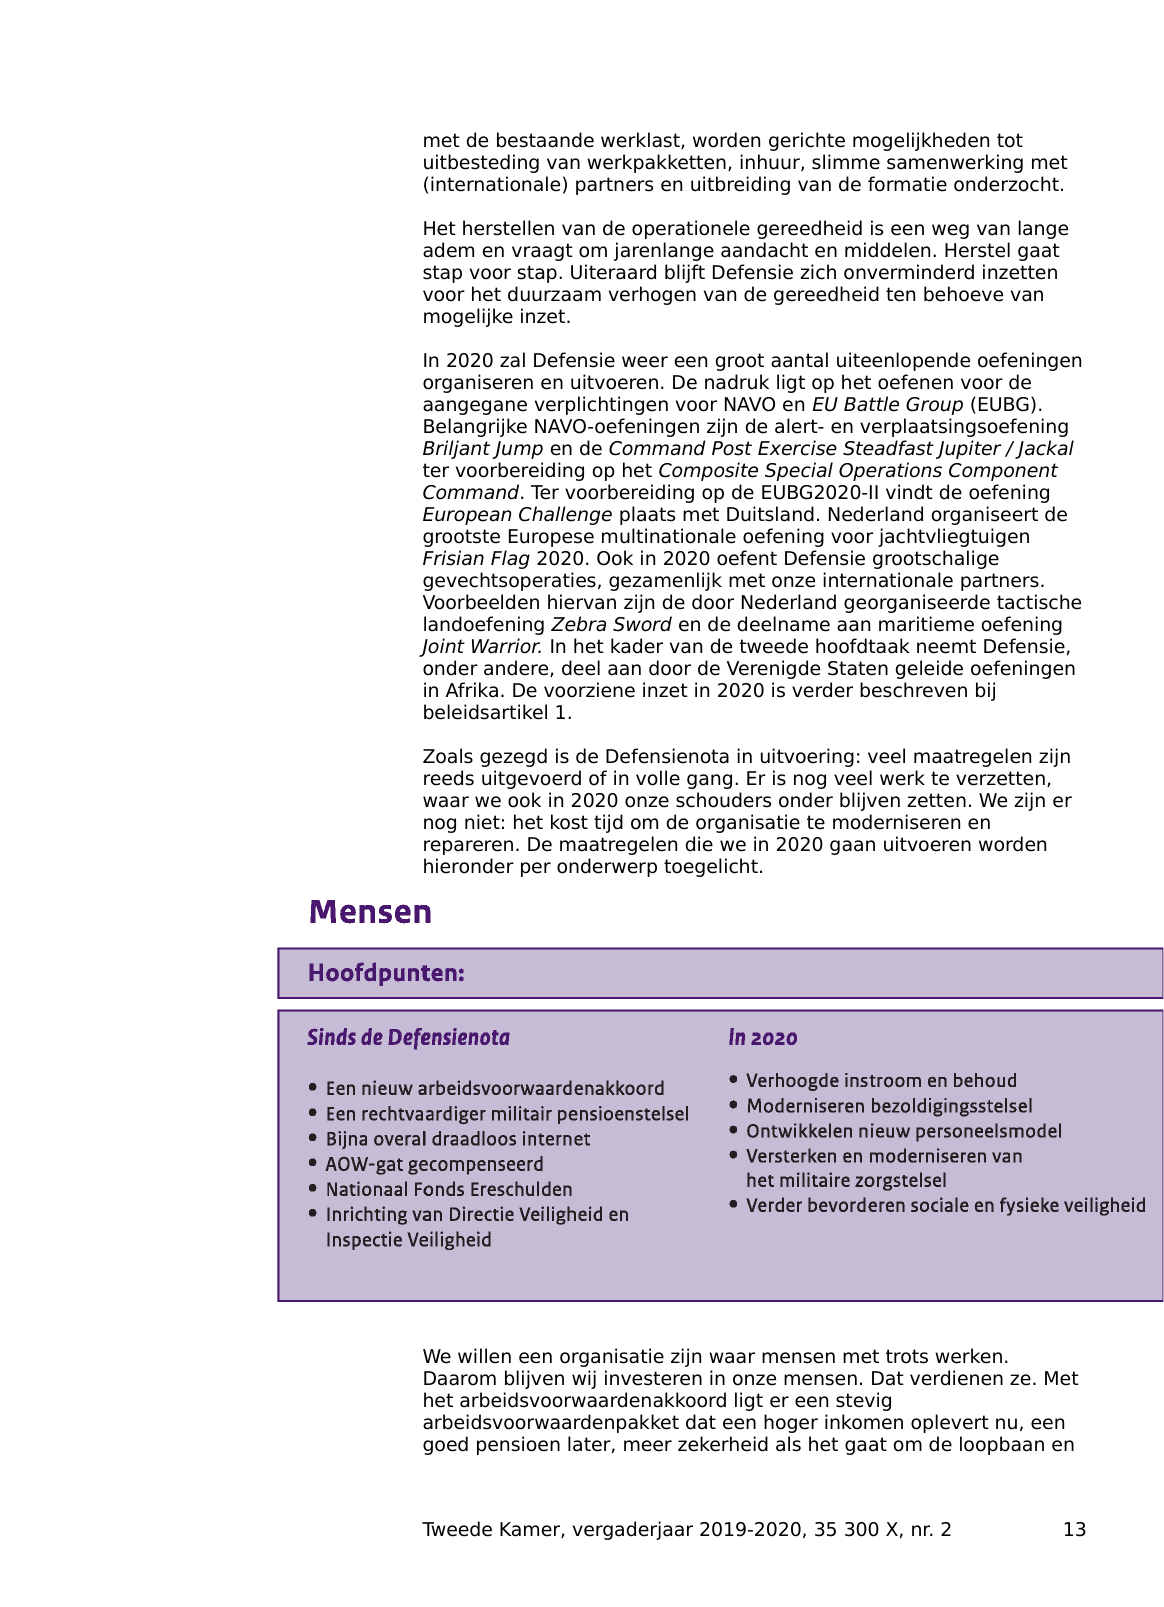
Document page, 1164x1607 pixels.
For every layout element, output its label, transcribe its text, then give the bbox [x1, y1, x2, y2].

text In 2020 zal Defensie weer een groot aantal uiteenlopende oefeningen organiseren en uitvoeren. De nadruk ligt op het oefenen voor de aangegane verplichtingen voor NAVO en EU Battle Group (EUBG). Belangrijke NAVO-oefeningen zijn de alert- en verplaatsingsoefening Briljant Jump en de Command Post Exercise Steadfast Jupiter / Jackal ter voorbereiding op het Composite Special Operations Component Command. Ter voorbereiding op de EUBG2020-II vindt de oefening European Challenge plaats met Duitsland. Nederland organiseert de grootste Europese multinationale oefening voor jachtvliegtuigen Frisian Flag 2020. Ook in 2020 oefent Defensie grootschalige gevechtsoperaties, gezamenlijk met onze internationale partners. Voorbeelden hiervan zijn de door Nederland georganiseerde tactische landoefening Zebra Sword en de deelname aan maritieme oefening Joint Warrior. In het kader van de tweede hoofdtaak neemt Defensie, onder andere, deel aan door de Verenigde Staten geleide oefeningen in Afrika. De voorziene inzet in 2020 is verder beschreven bij beleidsartikel 1. [422, 350, 1087, 724]
picture [277, 900, 1164, 1302]
text met de bestaande werklast, worden gerichte mogelijkheden tot uitbesteding van werkpakketten, inhuur, slimme samenwerking met (internationale) partners en uitbreiding van de formatie onderzocht. [422, 130, 1087, 196]
text Het herstellen van de operationele gereedheid is een weg van lange adem en vraagt om jarenlange aandacht en middelen. Herstel gaat stap voor stap. Uiteraard blijft Defensie zich onverminderd inzetten voor het duurzaam verhogen van de gereedheid ten behoeve van mogelijke inzet. [422, 218, 1087, 328]
text We willen een organisatie zijn waar mensen met trots werken. Daarom blijven wij investeren in onze mensen. Dat verdienen ze. Met het arbeidsvoorwaardenakkoord ligt er een stevig arbeidsvoorwaardenpakket dat een hoger inkomen oplevert nu, een goed pensioen later, meer zekerheid als het gaat om de loopbaan en [422, 1346, 1087, 1456]
text Zoals gezegd is de Defensienota in uitvoering: veel maatregelen zijn reeds uitgevoerd of in volle gang. Er is nog veel werk te verzetten, waar we ook in 2020 onze schouders onder blijven zetten. We zijn er nog niet: het kost tijd om de organisatie te moderniseren en repareren. De maatregelen die we in 2020 gaan uitvoeren worden hieronder per onderwerp toegelicht. [422, 746, 1087, 878]
